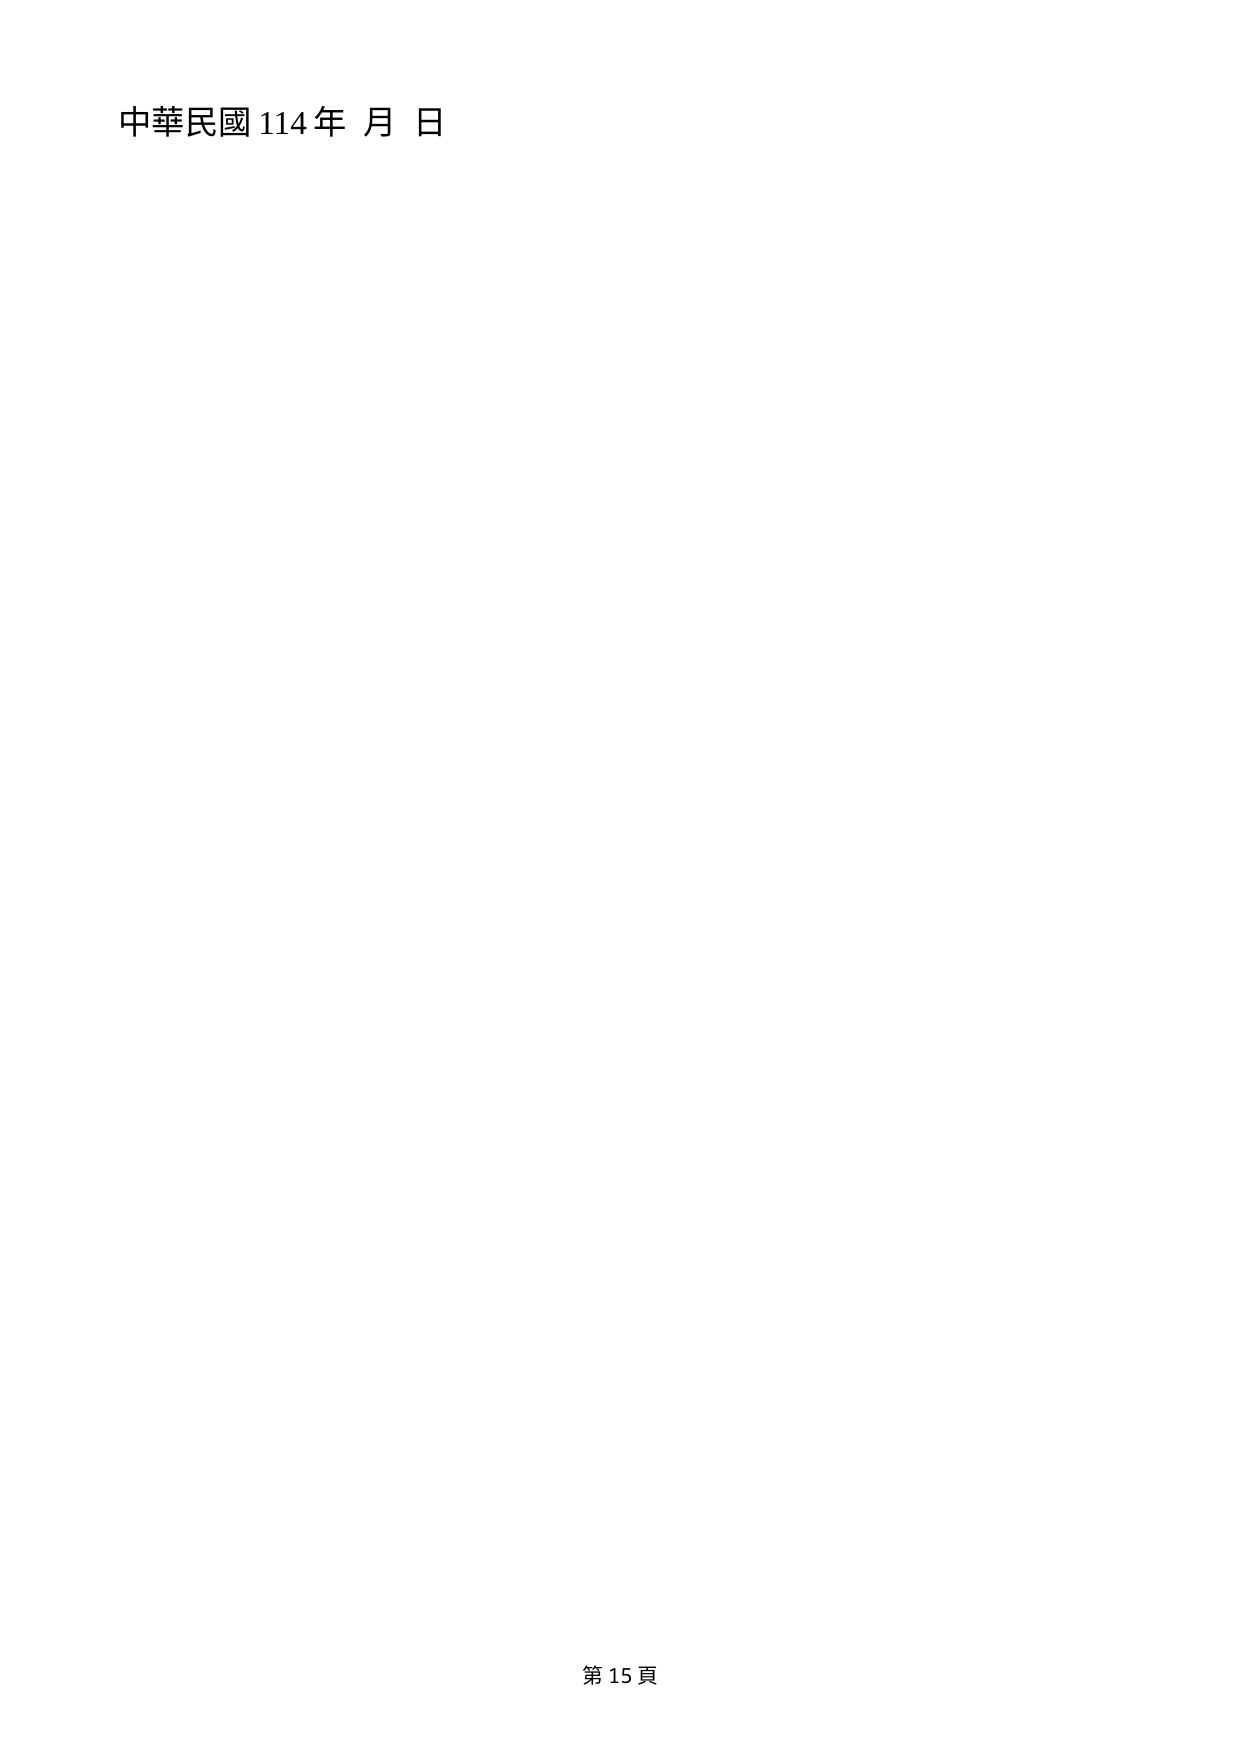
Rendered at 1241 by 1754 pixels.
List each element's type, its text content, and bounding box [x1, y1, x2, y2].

text 中華民國114年 月 日 [118, 78, 1122, 141]
